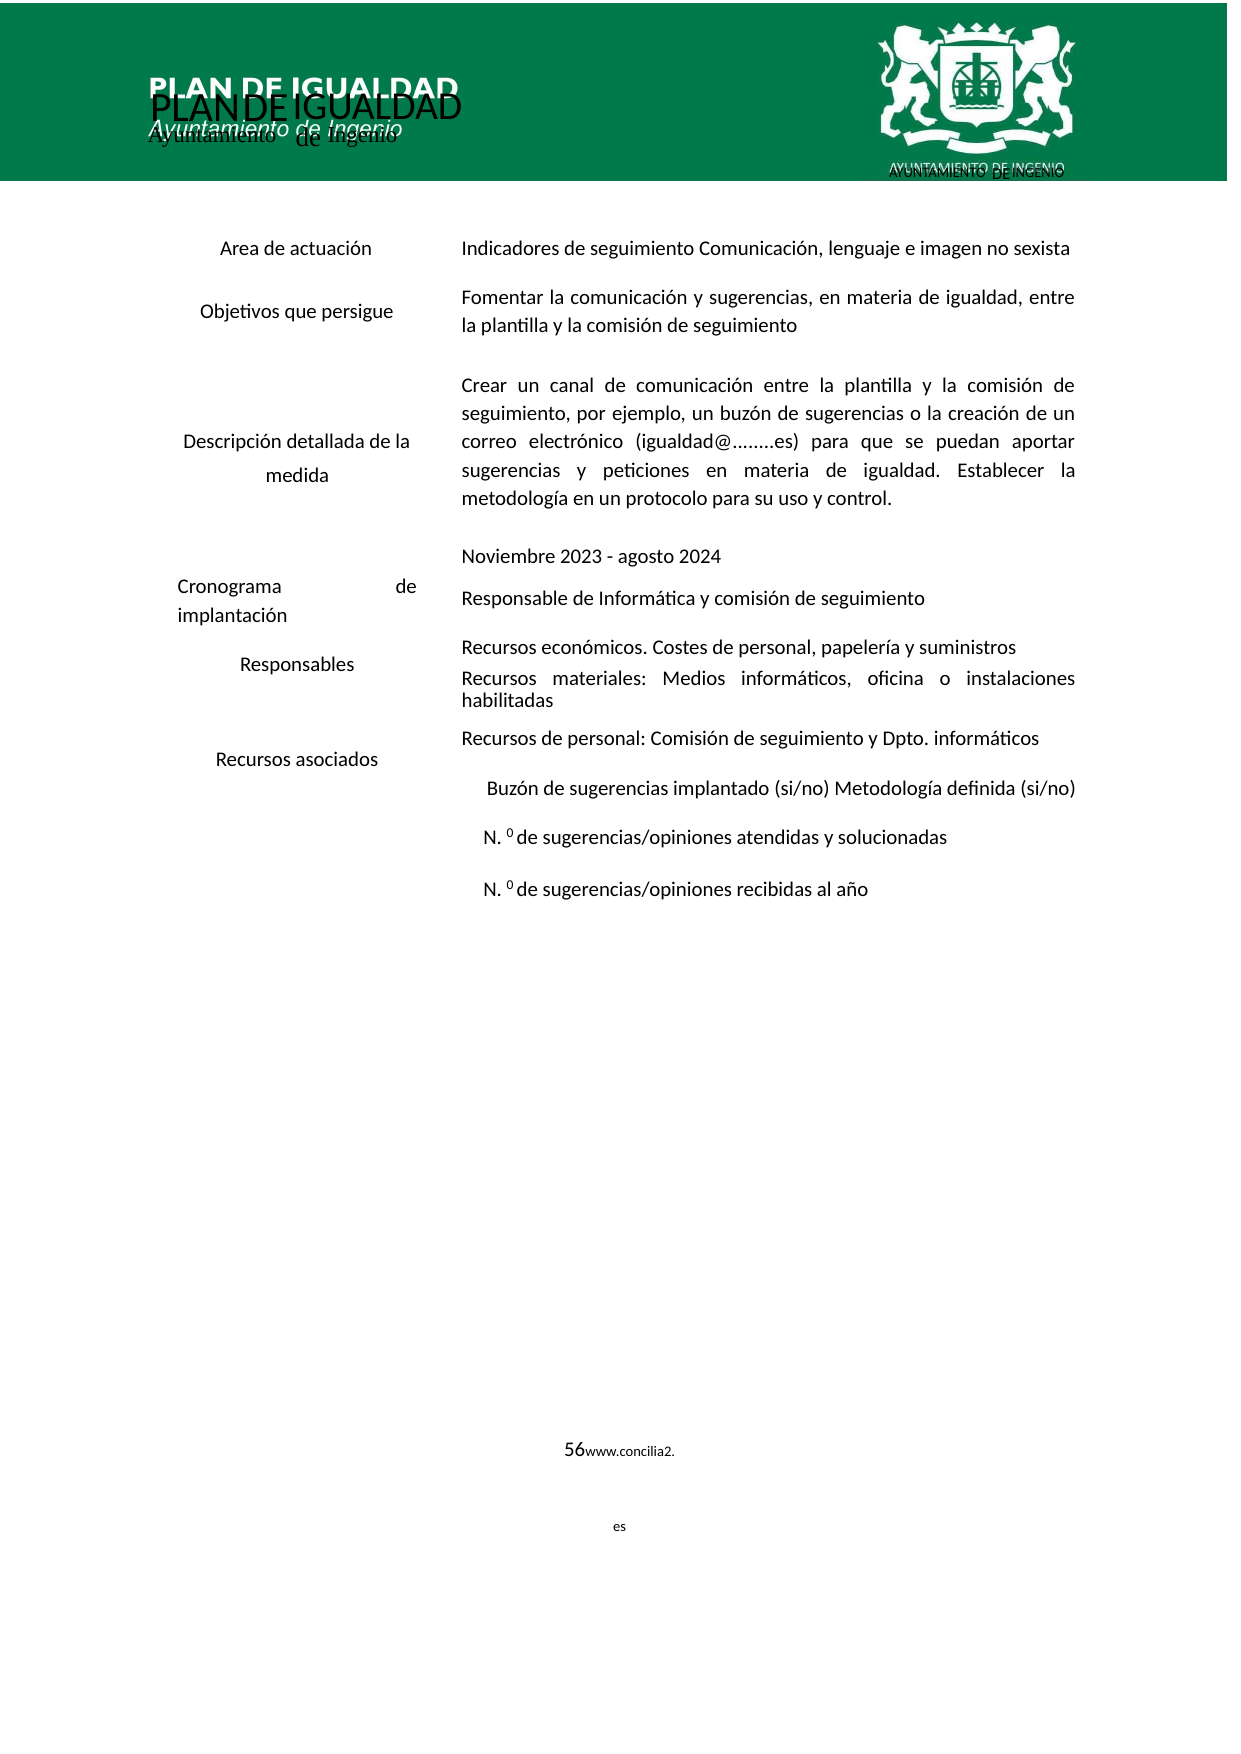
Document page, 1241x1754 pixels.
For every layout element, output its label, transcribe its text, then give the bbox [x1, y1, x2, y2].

text Noviembre 2023 - agosto 2024 [461, 543, 1076, 569]
text Objetivos que persigue [178, 299, 416, 324]
text Responsables [178, 651, 417, 677]
text Recursos materiales: Medios informáticos, oficina o instalaciones habilitadas [461, 667, 1076, 713]
text Fomentar la comunicación y sugerencias, en materia de igualdad, entre la plantilla y la comisión de seguimiento [461, 284, 1076, 338]
text Indicadores de seguimiento Comunicación, lenguaje e imagen no sexista [461, 235, 1076, 260]
text N. 0 de sugerencias/opiniones atendidas y solucionadas [483, 824, 1076, 850]
text Area de actuación [178, 235, 414, 260]
text Cronograma de implantación [177, 573, 417, 627]
text Recursos de personal: Comisión de seguimiento y Dpto. informáticos [461, 726, 1076, 751]
text N. 0 de sugerencias/opiniones recibidas al año [483, 876, 1076, 901]
text Recursos económicos. Costes de personal, papelería y suministros [461, 634, 1076, 659]
text Buzón de sugerencias implantado (si/no) Metodología definida (si/no) [461, 775, 1076, 800]
text Descripción detallada de la medida [178, 428, 416, 488]
text Recursos asociados [178, 747, 416, 772]
text Responsable de Informática y comisión de seguimiento [461, 585, 1076, 610]
text Crear un canal de comunicación entre la plantilla y la comisión de seguimiento, por ejemplo, un buzón de sugerencias o la creación de un correo electrónico (igualdad@........es) para que se puedan aportar sugerencias y peticiones en materia de igualdad. Establecer la metodología en un protocolo para su uso y control. [461, 372, 1076, 511]
